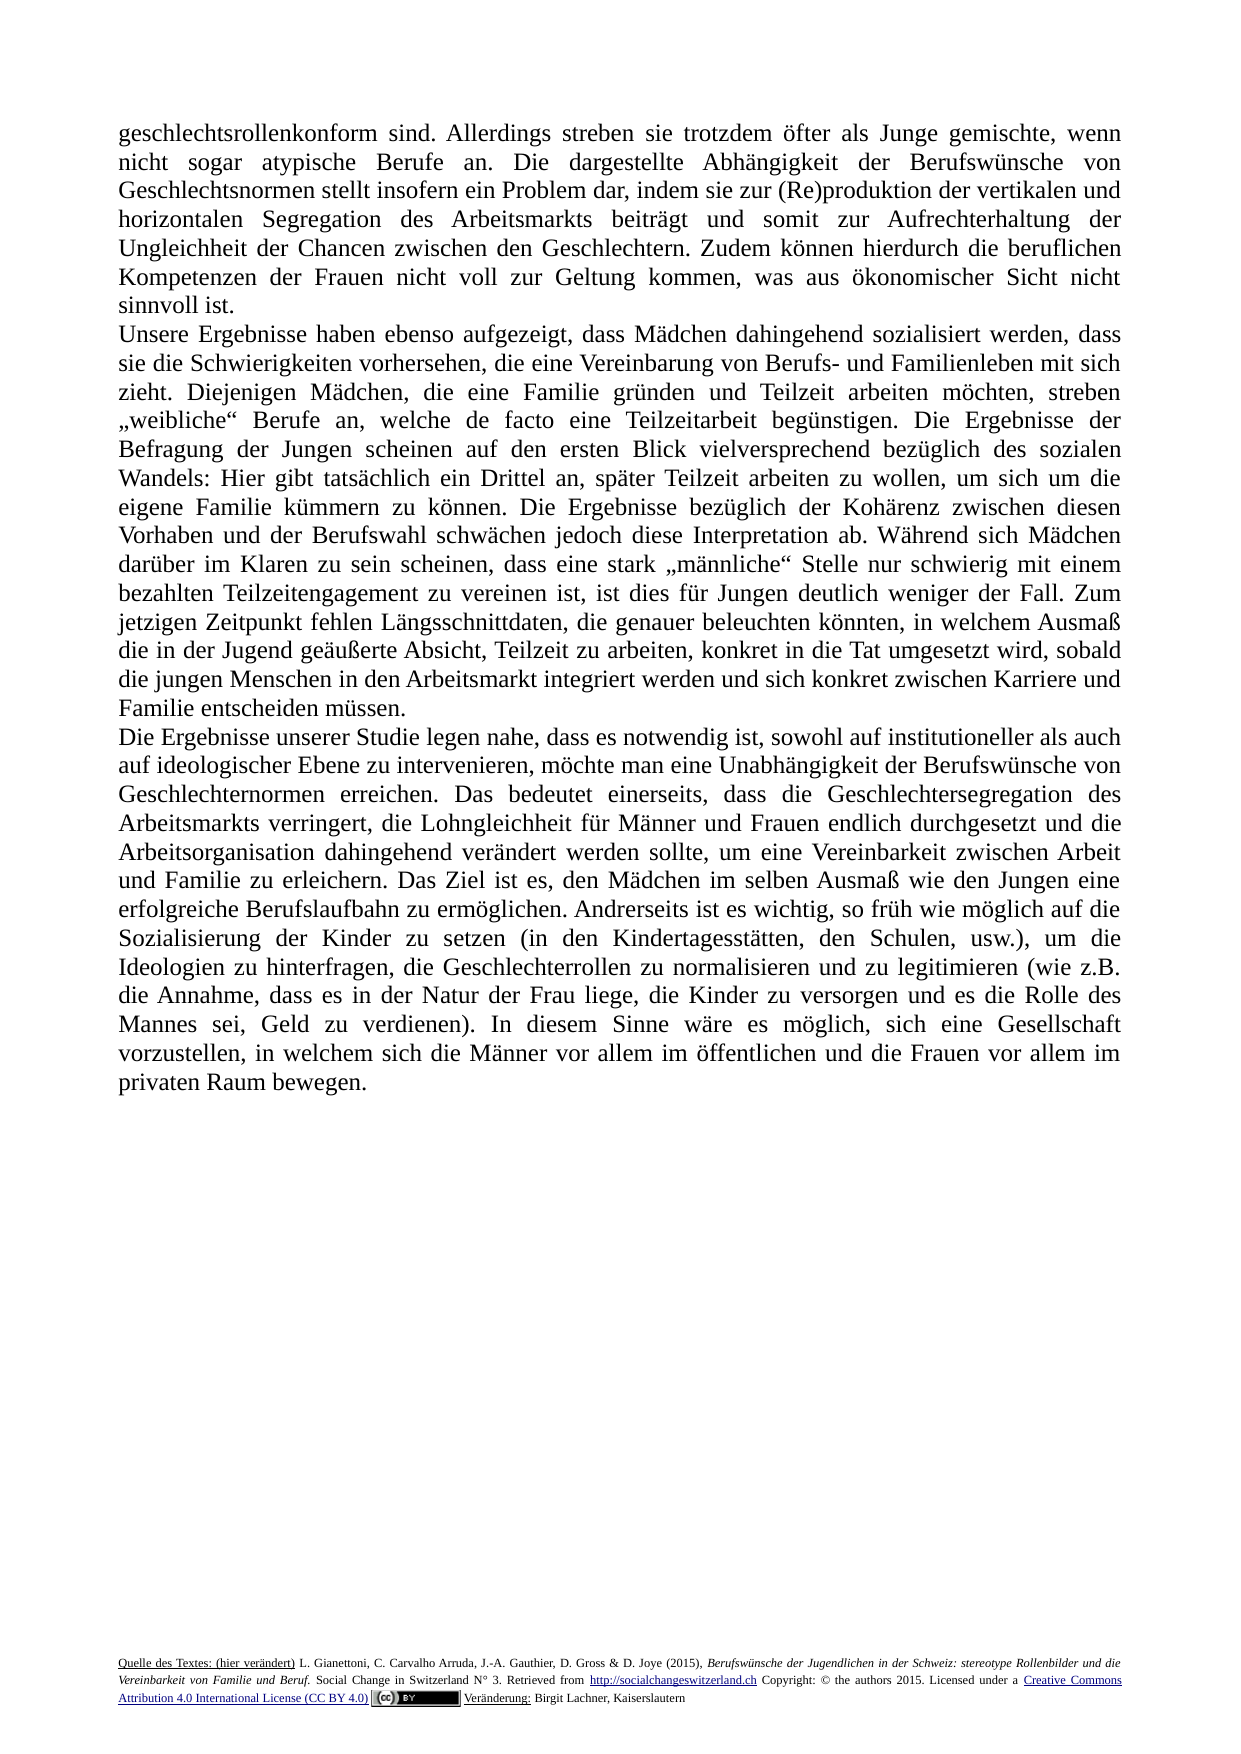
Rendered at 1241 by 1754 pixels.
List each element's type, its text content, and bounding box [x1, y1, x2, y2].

text Die Ergebnisse unserer Studie legen nahe, dass es notwendig ist, sowohl auf institutioneller als auch auf ideologischer Ebene zu intervenieren, möchte man eine Unabhängigkeit der Berufswünsche von Geschlechternormen erreichen. Das bedeutet einerseits, dass die Geschlechtersegregation des Arbeitsmarkts verringert, die Lohngleichheit für Männer und Frauen endlich durchgesetzt und die Arbeitsorganisation dahingehend verändert werden sollte, um eine Vereinbarkeit zwischen Arbeit und Familie zu erleichern. Das Ziel ist es, den Mädchen im selben Ausmaß wie den Jungen eine erfolgreiche Berufslaufbahn zu ermöglichen. Andrerseits ist es wichtig, so früh wie möglich auf die Sozialisierung der Kinder zu setzen (in den Kindertagesstätten, den Schulen, usw.), um die Ideologien zu hinterfragen, die Geschlechterrollen zu normalisieren und zu legitimieren (wie z.B. die Annahme, dass es in der Natur der Frau liege, die Kinder zu versorgen und es die Rolle des Mannes sei, Geld zu verdienen). In diesem Sinne wäre es möglich, sich eine Gesellschaft vorzustellen, in welchem sich die Männer vor allem im öffentlichen und die Frauen vor allem im privaten Raum bewegen. [118, 722, 1122, 1096]
picture [371, 1690, 461, 1707]
text Unsere Ergebnisse haben ebenso aufgezeigt, dass Mädchen dahingehend sozialisiert werden, dass sie die Schwierigkeiten vorhersehen, die eine Vereinbarung von Berufs- und Familienleben mit sich zieht. Diejenigen Mädchen, die eine Familie gründen und Teilzeit arbeiten möchten, streben „weibliche“ Berufe an, welche de facto eine Teilzeitarbeit begünstigen. Die Ergebnisse der Befragung der Jungen scheinen auf den ersten Blick vielversprechend bezüglich des sozialen Wandels: Hier gibt tatsächlich ein Drittel an, später Teilzeit arbeiten zu wollen, um sich um die eigene Familie kümmern zu können. Die Ergebnisse bezüglich der Kohärenz zwischen diesen Vorhaben und der Berufswahl schwächen jedoch diese Interpretation ab. Während sich Mädchen darüber im Klaren zu sein scheinen, dass eine stark „männliche“ Stelle nur schwierig mit einem bezahlten Teilzeitengagement zu vereinen ist, ist dies für Jungen deutlich weniger der Fall. Zum jetzigen Zeitpunkt fehlen Längsschnittdaten, die genauer beleuchten könnten, in welchem Ausmaß die in der Jugend geäußerte Absicht, Teilzeit zu arbeiten, konkret in die Tat umgesetzt wird, sobald die jungen Menschen in den Arbeitsmarkt integriert werden und sich konkret zwischen Karriere und Familie entscheiden müssen. [118, 319, 1122, 722]
text geschlechtsrollenkonform sind. Allerdings streben sie trotzdem öfter als Junge gemischte, wenn nicht sogar atypische Berufe an. Die dargestellte Abhängigkeit der Berufswünsche von Geschlechtsnormen stellt insofern ein Problem dar, indem sie zur (Re)produktion der vertikalen und horizontalen Segregation des Arbeitsmarkts beiträgt und somit zur Aufrechterhaltung der Ungleichheit der Chancen zwischen den Geschlechtern. Zudem können hierdurch die beruflichen Kompetenzen der Frauen nicht voll zur Geltung kommen, was aus ökonomischer Sicht nicht sinnvoll ist. [118, 118, 1122, 319]
